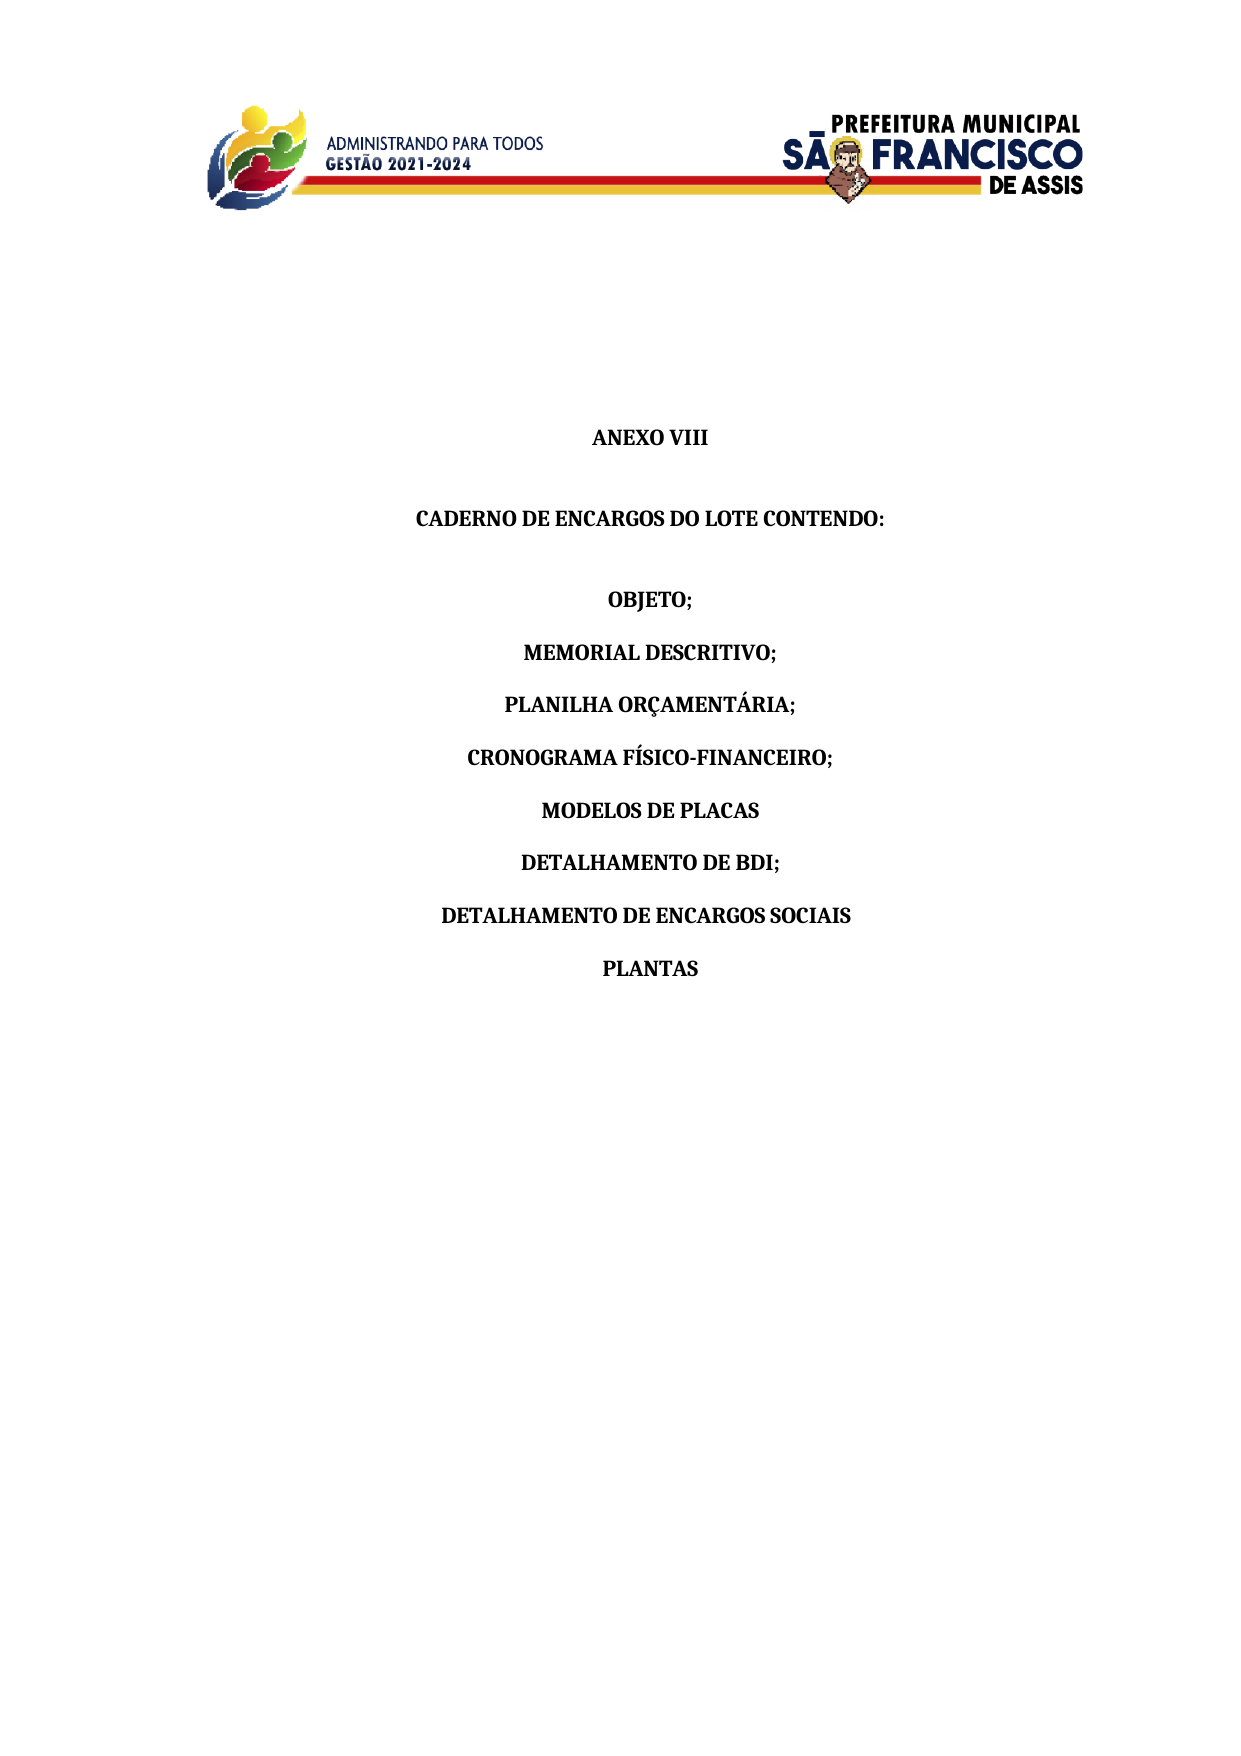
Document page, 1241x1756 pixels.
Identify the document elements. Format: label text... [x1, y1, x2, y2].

text CRONOGRAMA FÍSICO-FINANCEIRO; MODELOS DE PLACAS DETALHAMENTO DE BDI; [462, 745, 839, 877]
subtitle MEMORIAL DESCRITIVO; PLANILHA ORÇAMENTÁRIA; [502, 639, 798, 718]
text PLANTAS [122, 956, 1178, 982]
subtitle ANEXO VIII [122, 425, 1178, 451]
subtitle DETALHAMENTO DE ENCARGOS SOCIAIS [438, 903, 863, 929]
text CADERNO DE ENCARGOS DO LOTE CONTENDO: OBJETO; [394, 462, 907, 624]
